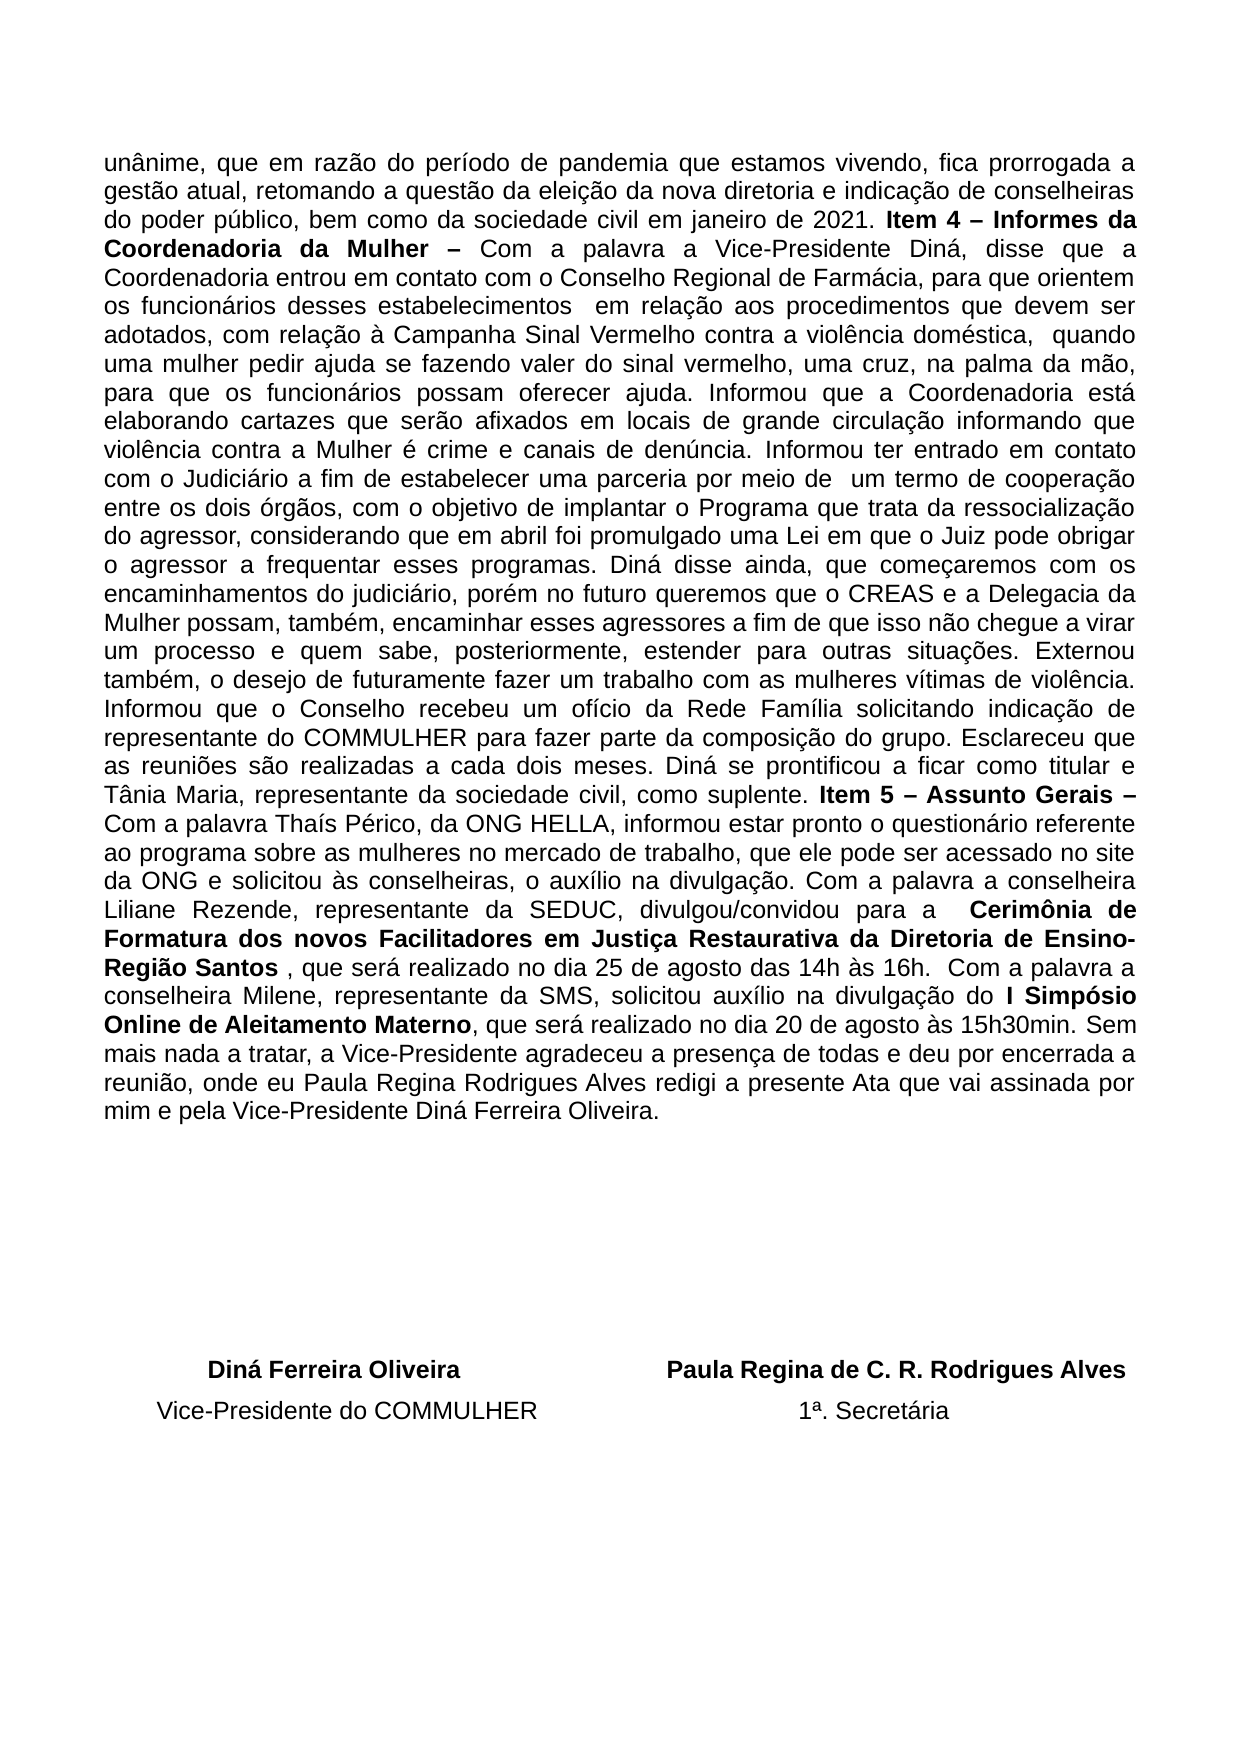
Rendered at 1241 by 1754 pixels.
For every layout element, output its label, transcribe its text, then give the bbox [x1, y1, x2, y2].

text unânime, que em razão do período de pandemia que estamos vivendo, fica prorrogada a gestão atual, retomando a questão da eleição da nova diretoria e indicação de conselheiras do poder público, bem como da sociedade civil em janeiro de 2021. Item 4 – Informes da Coordenadoria da Mulher – Com a palavra a Vice-Presidente Diná, disse que a Coordenadoria entrou em contato com o Conselho Regional de Farmácia, para que orientem os funcionários desses estabelecimentos em relação aos procedimentos que devem ser adotados, com relação à Campanha Sinal Vermelho contra a violência doméstica, quando uma mulher pedir ajuda se fazendo valer do sinal vermelho, uma cruz, na palma da mão, para que os funcionários possam oferecer ajuda. Informou que a Coordenadoria está elaborando cartazes que serão afixados em locais de grande circulação informando que violência contra a Mulher é crime e canais de denúncia. Informou ter entrado em contato com o Judiciário a fim de estabelecer uma parceria por meio de um termo de cooperação entre os dois órgãos, com o objetivo de implantar o Programa que trata da ressocialização do agressor, considerando que em abril foi promulgado uma Lei em que o Juiz pode obrigar o agressor a frequentar esses programas. Diná disse ainda, que começaremos com os encaminhamentos do judiciário, porém no futuro queremos que o CREAS e a Delegacia da Mulher possam, também, encaminhar esses agressores a fim de que isso não chegue a virar um processo e quem sabe, posteriormente, estender para outras situações. Externou também, o desejo de futuramente fazer um trabalho com as mulheres vítimas de violência. Informou que o Conselho recebeu um ofício da Rede Família solicitando indicação de representante do COMMULHER para fazer parte da composição do grupo. Esclareceu que as reuniões são realizadas a cada dois meses. Diná se prontificou a ficar como titular e Tânia Maria, representante da sociedade civil, como suplente. Item 5 – Assunto Gerais – Com a palavra Thaís Périco, da ONG HELLA, informou estar pronto o questionário referente ao programa sobre as mulheres no mercado de trabalho, que ele pode ser acessado no site da ONG e solicitou às conselheiras, o auxílio na divulgação. Com a palavra a conselheira Liliane Rezende, representante da SEDUC, divulgou/convidou para a Cerimônia de Formatura dos novos Facilitadores em Justiça Restaurativa da Diretoria de Ensino- Região Santos , que será realizado no dia 25 de agosto das 14h às 16h. Com a palavra a conselheira Milene, representante da SMS, solicitou auxílio na divulgação do I Simpósio Online de Aleitamento Materno, que será realizado no dia 20 de agosto às 15h30min. Sem mais nada a tratar, a Vice-Presidente agradeceu a presença de todas e deu por encerrada a reunião, onde eu Paula Regina Rodrigues Alves redigi a presente Ata que vai assinada por mim e pela Vice-Presidente Diná Ferreira Oliveira. [103, 148, 1137, 1125]
table_header 1ª. Secretária [598, 1396, 1123, 1431]
text Diná Ferreira Oliveira Paula Regina de C. R. Rodrigues Alves [103, 1355, 1189, 1384]
table_header Vice-Presidente do COMMULHER [96, 1396, 598, 1431]
